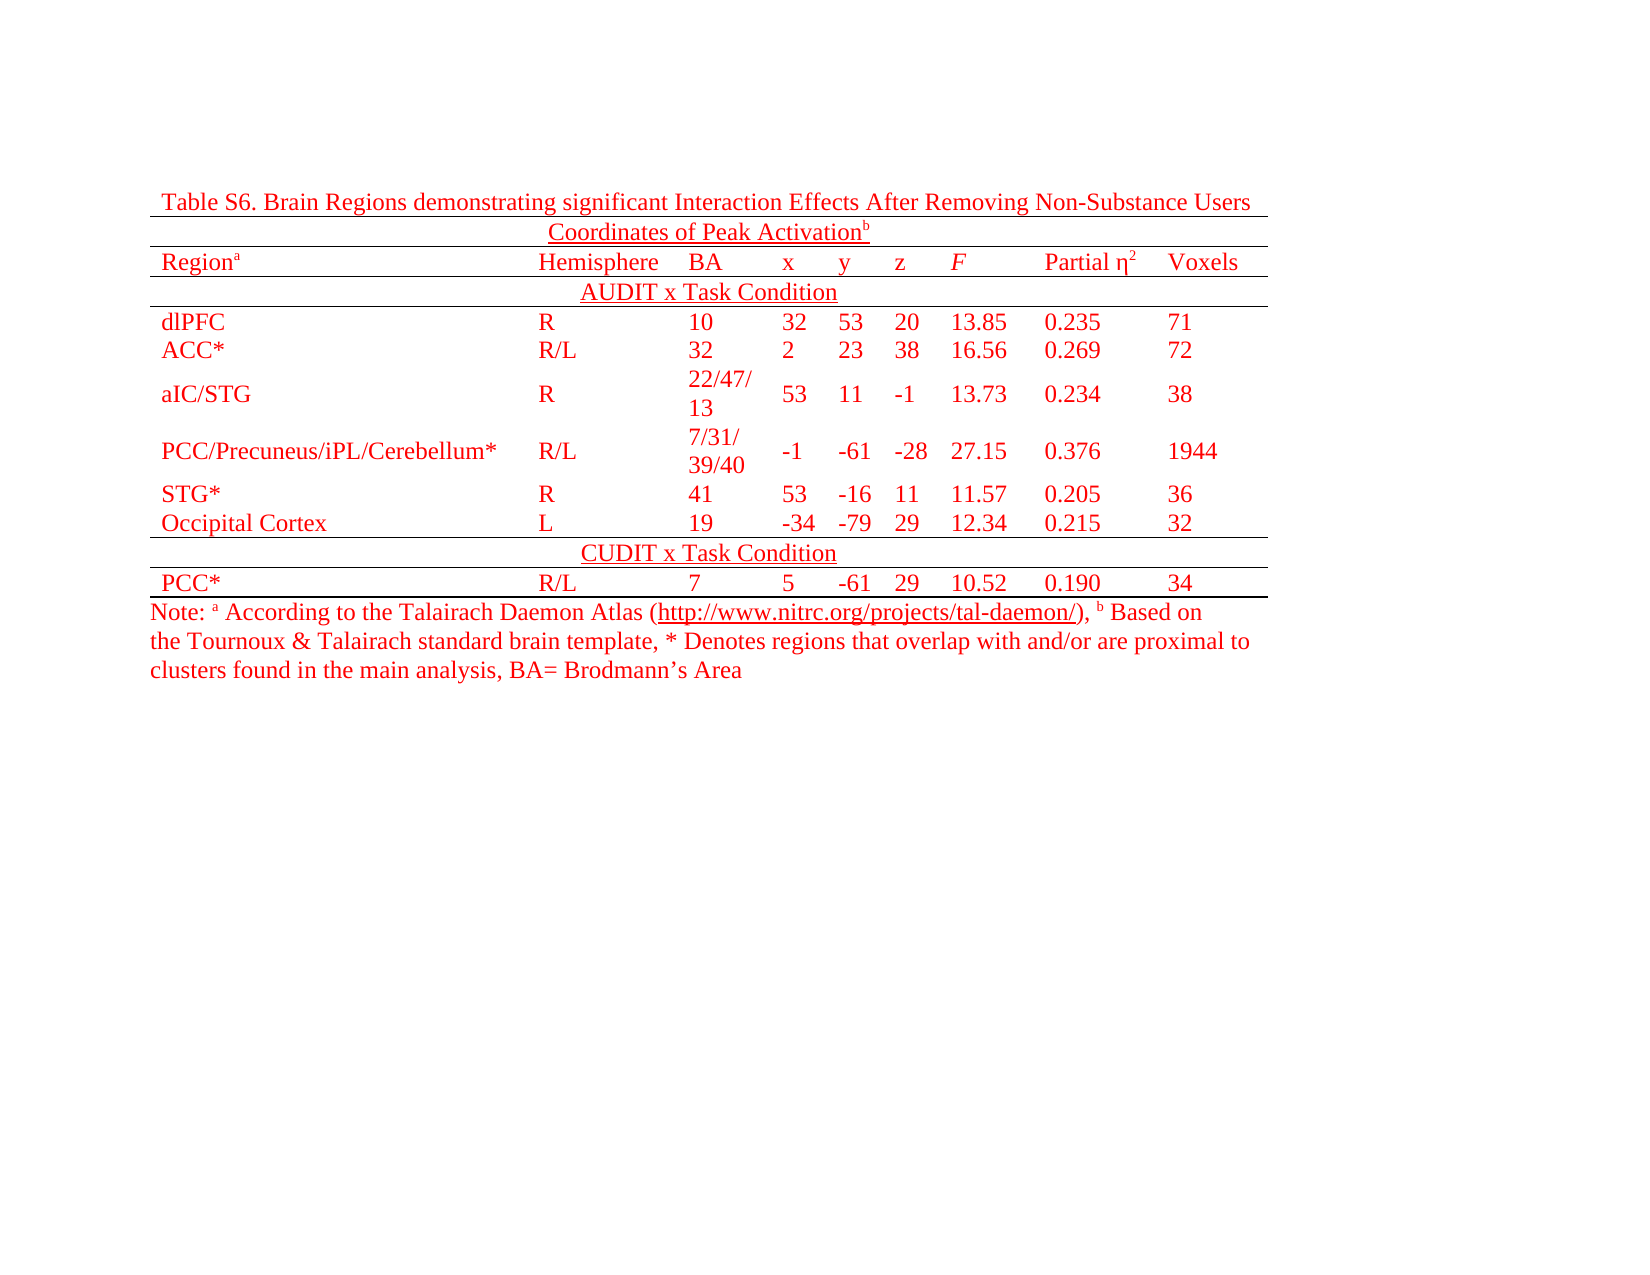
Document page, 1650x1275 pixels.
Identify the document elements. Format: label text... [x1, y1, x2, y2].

table_cell Hemisphere [527, 247, 677, 276]
table_cell 11 [827, 364, 883, 422]
table_cell 10.52 [939, 568, 1033, 596]
table_cell 53 [771, 479, 827, 508]
table_cell R [527, 479, 677, 508]
table_cell R/L [527, 422, 677, 479]
table_cell 32 [677, 336, 771, 364]
table_cell [1268, 508, 1474, 537]
table_cell 0.215 [1033, 508, 1156, 537]
table_cell 13.85 [939, 307, 1033, 336]
table_cell z [883, 247, 939, 276]
table_cell [1268, 364, 1474, 422]
table_cell -61 [827, 568, 883, 596]
table_cell 0.205 [1033, 479, 1156, 508]
table_cell 13.73 [939, 364, 1033, 422]
table_cell Occipital Cortex [150, 508, 527, 537]
table_cell 0.190 [1033, 568, 1156, 596]
table_cell 32 [771, 307, 827, 336]
table_cell 41 [677, 479, 771, 508]
table_header [1268, 188, 1474, 216]
table_cell [1268, 422, 1474, 479]
table_cell 7 [677, 568, 771, 596]
table_cell 23 [827, 336, 883, 364]
table_cell 36 [1156, 479, 1267, 508]
table_cell AUDIT x Task Condition [150, 277, 1267, 306]
table_cell 11.57 [939, 479, 1033, 508]
table_cell R/L [527, 336, 677, 364]
table_cell [1268, 276, 1474, 306]
table_cell 0.234 [1033, 364, 1156, 422]
table_cell 1944 [1156, 422, 1267, 479]
table_cell L [527, 508, 677, 537]
table_cell [1268, 479, 1474, 508]
table_cell -79 [827, 508, 883, 537]
table_cell [1268, 216, 1474, 246]
table_cell 12.34 [939, 508, 1033, 537]
table_cell -61 [827, 422, 883, 479]
table_cell ACC* [150, 336, 527, 364]
table_cell 34 [1156, 568, 1267, 596]
table_cell 72 [1156, 336, 1267, 364]
table_cell 53 [827, 307, 883, 336]
table_cell STG* [150, 479, 527, 508]
table_cell -34 [771, 508, 827, 537]
table_cell x [771, 247, 827, 276]
table_cell [1268, 537, 1474, 567]
table_cell 0.376 [1033, 422, 1156, 479]
table_cell y [827, 247, 883, 276]
table_cell BA [677, 247, 771, 276]
table_cell -16 [827, 479, 883, 508]
table_cell 7/31/ 39/40 [677, 422, 771, 479]
table_cell [1268, 246, 1474, 276]
table_cell Coordinates of Peak Activationb [150, 217, 1267, 246]
table_cell R [527, 307, 677, 336]
table_cell -1 [883, 364, 939, 422]
table_cell 19 [677, 508, 771, 537]
table_cell 0.235 [1033, 307, 1156, 336]
table_cell 71 [1156, 307, 1267, 336]
table_cell 0.269 [1033, 336, 1156, 364]
table_cell 29 [883, 508, 939, 537]
table_cell -1 [771, 422, 827, 479]
table_cell CUDIT x Task Condition [150, 538, 1267, 567]
table_cell 10 [677, 307, 771, 336]
table_cell 11 [883, 479, 939, 508]
table_cell 16.56 [939, 336, 1033, 364]
table_cell R/L [527, 568, 677, 596]
table_cell 38 [883, 336, 939, 364]
table_cell 53 [771, 364, 827, 422]
table_cell Voxels [1156, 247, 1267, 276]
table_cell [1268, 567, 1474, 596]
table_cell 29 [883, 568, 939, 596]
table_cell aIC/STG [150, 364, 527, 422]
table_cell 32 [1156, 508, 1267, 537]
table_cell PCC* [150, 568, 527, 596]
table_cell Regiona [150, 247, 527, 276]
table_header Table S6. Brain Regions demonstrating significant Interaction Effects After Removing Non-Substance Users [150, 188, 1267, 216]
table_cell 27.15 [939, 422, 1033, 479]
table_cell R [527, 364, 677, 422]
table_cell 22/47/13 [677, 364, 771, 422]
table_cell Partial η2 [1033, 247, 1156, 276]
table_cell 5 [771, 568, 827, 596]
table_cell 20 [883, 307, 939, 336]
table_cell [1268, 336, 1474, 364]
table_cell [1268, 306, 1474, 336]
text Note: a According to the Talairach Daemon Atlas (http://www.nitrc.org/projects/tal-daemon/), b Based on the Tournoux & Talairach standard brain template, * Denotes regions that overlap with and/or are proximal to clusters found in the main analysis, BA= Brodmann’s Area [150, 597, 1500, 684]
table_cell PCC/Precuneus/iPL/Cerebellum* [150, 422, 527, 479]
table_cell 38 [1156, 364, 1267, 422]
table_cell F [939, 247, 1033, 276]
table_cell 2 [771, 336, 827, 364]
table_cell dlPFC [150, 307, 527, 336]
table_cell -28 [883, 422, 939, 479]
